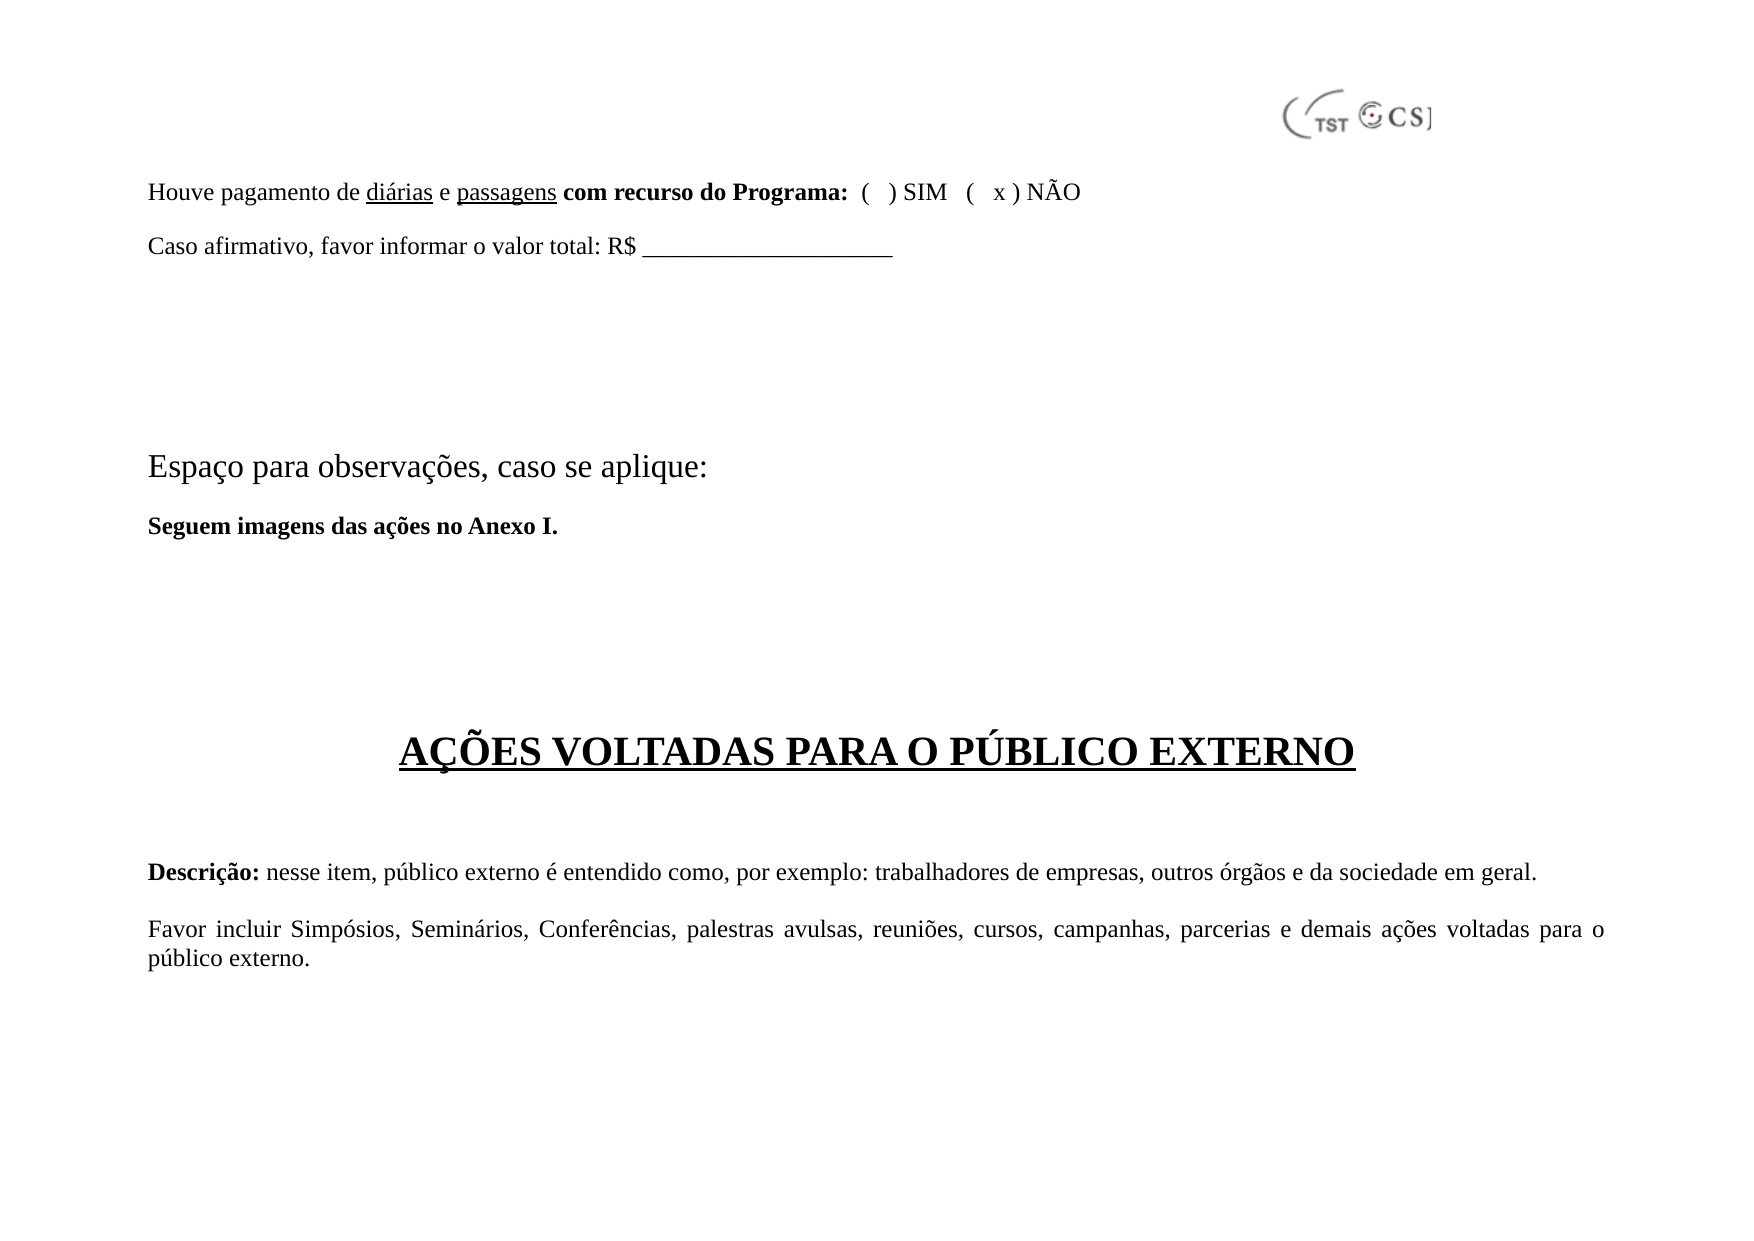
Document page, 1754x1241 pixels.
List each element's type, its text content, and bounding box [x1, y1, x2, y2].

text Descrição: nesse item, público externo é entendido como, por exemplo: trabalhadores de empresas, outros órgãos e da sociedade em geral. [148, 857, 1606, 885]
text Caso afirmativo, favor informar o valor total: R$ ____________________ [148, 231, 1606, 260]
text Seguem imagens das ações no Anexo I. [148, 511, 1606, 540]
picture [1264, 73, 1476, 162]
text Houve pagamento de diárias e passagens com recurso do Programa: ( ) SIM ( x ) NÃO [148, 177, 1606, 206]
text AÇÕES VOLTADAS PARA O PÚBLICO EXTERNO [148, 727, 1606, 775]
text Favor incluir Simpósios, Seminários, Conferências, palestras avulsas, reuniões, cursos, campanhas, parcerias e demais ações voltadas para o público externo. [148, 914, 1606, 972]
text Espaço para observações, caso se aplique: [148, 446, 1606, 485]
